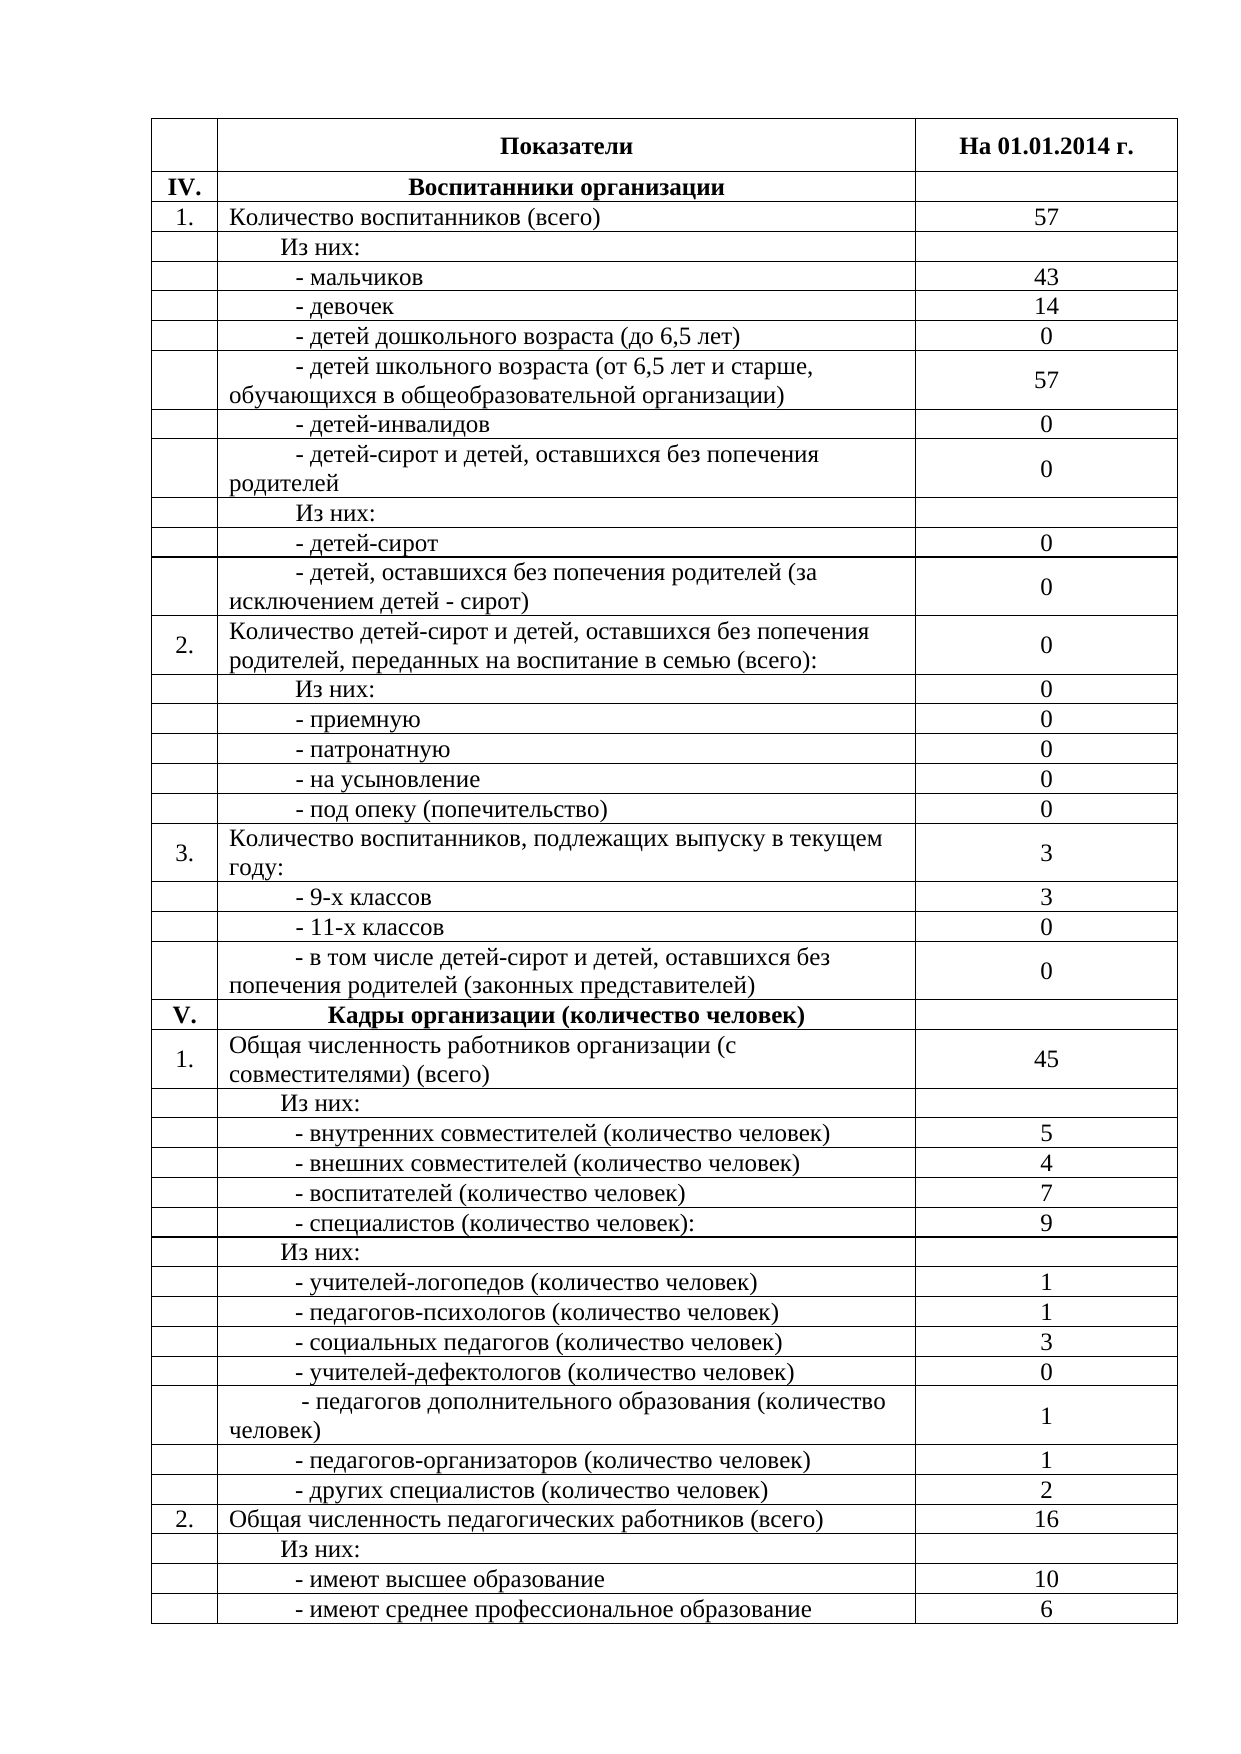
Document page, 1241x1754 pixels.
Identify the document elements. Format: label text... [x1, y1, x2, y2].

table_cell 57 [916, 202, 1177, 231]
table_cell - педагогов дополнительного образования (количество человек) [218, 1386, 915, 1444]
table_cell 3 [916, 1327, 1177, 1356]
table_cell Из них: [218, 675, 915, 703]
table_cell 1. [152, 1030, 217, 1087]
table_cell - других специалистов (количество человек) [218, 1475, 915, 1503]
table_cell [152, 882, 217, 911]
table_cell [916, 1238, 1177, 1266]
table_cell - 11-х классов [218, 912, 915, 941]
table_cell [152, 675, 217, 703]
table_cell [916, 1534, 1177, 1563]
table_cell 2. [152, 616, 217, 673]
table_cell [152, 558, 217, 615]
table_cell - внешних совместителей (количество человек) [218, 1148, 915, 1177]
table_cell - воспитателей (количество человек) [218, 1178, 915, 1207]
table_cell - имеют среднее профессиональное образование [218, 1594, 915, 1623]
table_cell Количество воспитанников (всего) [218, 202, 915, 231]
table_cell [152, 262, 217, 290]
table_cell 0 [916, 410, 1177, 438]
table_cell [152, 1534, 217, 1563]
table_cell 0 [916, 1357, 1177, 1385]
table_cell [152, 1089, 217, 1117]
table_cell [152, 321, 217, 350]
table_cell 7 [916, 1178, 1177, 1207]
table_cell 3 [916, 882, 1177, 911]
table_cell [916, 498, 1177, 527]
table_cell - патронатную [218, 734, 915, 763]
table_cell Из них: [218, 1089, 915, 1117]
table_cell Количество воспитанников, подлежащих выпуску в текущем году: [218, 824, 915, 881]
table_cell [152, 1386, 217, 1444]
table_cell - в том числе детей-сирот и детей, оставшихся без попечения родителей (законных представителей) [218, 942, 915, 999]
table_cell - детей дошкольного возраста (до 6,5 лет) [218, 321, 915, 350]
table_cell - на усыновление [218, 764, 915, 793]
table_cell 0 [916, 942, 1177, 999]
table_cell Из них: [218, 1534, 915, 1563]
table_cell Количество детей-сирот и детей, оставшихся без попечения родителей, переданных на воспитание в семью (всего): [218, 616, 915, 673]
table_header На 01.01.2014 г. [916, 119, 1177, 171]
table_cell 14 [916, 291, 1177, 320]
table_cell [152, 1238, 217, 1266]
table_cell - педагогов-организаторов (количество человек) [218, 1445, 915, 1474]
table_cell [152, 1148, 217, 1177]
table_cell 1 [916, 1297, 1177, 1326]
table_cell 2 [916, 1475, 1177, 1503]
table_cell - мальчиков [218, 262, 915, 290]
table_cell [152, 794, 217, 822]
table_cell Общая численность педагогических работников (всего) [218, 1505, 915, 1533]
table_cell 3. [152, 824, 217, 881]
table_cell [916, 1000, 1177, 1029]
table_header [152, 119, 217, 171]
table_cell - девочек [218, 291, 915, 320]
table_cell [152, 1357, 217, 1385]
table_cell [152, 1118, 217, 1147]
table_cell [152, 764, 217, 793]
table_cell Общая численность работников организации (с совместителями) (всего) [218, 1030, 915, 1087]
table_cell Из них: [218, 232, 915, 261]
table_cell [152, 1267, 217, 1296]
table_cell 0 [916, 794, 1177, 822]
table_cell 0 [916, 528, 1177, 556]
table_cell 16 [916, 1505, 1177, 1533]
table_cell - внутренних совместителей (количество человек) [218, 1118, 915, 1147]
table_cell 0 [916, 321, 1177, 350]
table_header Показатели [218, 119, 915, 171]
table_cell [152, 1327, 217, 1356]
table_cell Из них: [218, 1238, 915, 1266]
table_cell 3 [916, 824, 1177, 881]
table_cell [152, 1445, 217, 1474]
table_cell - специалистов (количество человек): [218, 1208, 915, 1236]
table_cell 43 [916, 262, 1177, 290]
table_cell 1. [152, 202, 217, 231]
table_cell - имеют высшее образование [218, 1564, 915, 1593]
table_cell [152, 1178, 217, 1207]
table_cell [152, 1297, 217, 1326]
table_cell 10 [916, 1564, 1177, 1593]
table_cell - учителей-дефектологов (количество человек) [218, 1357, 915, 1385]
table_cell [152, 1475, 217, 1503]
table_cell 1 [916, 1267, 1177, 1296]
table_cell 0 [916, 704, 1177, 733]
table_cell - детей-инвалидов [218, 410, 915, 438]
table_cell [916, 232, 1177, 261]
table_cell [152, 498, 217, 527]
table_cell 0 [916, 734, 1177, 763]
table_cell [916, 1089, 1177, 1117]
table_cell 0 [916, 558, 1177, 615]
table_cell 1 [916, 1386, 1177, 1444]
table_cell - детей школьного возраста (от 6,5 лет и старше, обучающихся в общеобразовательной организации) [218, 351, 915, 408]
table_cell [152, 1208, 217, 1236]
table_cell 2. [152, 1505, 217, 1533]
table_cell - учителей-логопедов (количество человек) [218, 1267, 915, 1296]
table_cell 57 [916, 351, 1177, 408]
table_cell - социальных педагогов (количество человек) [218, 1327, 915, 1356]
table_cell - 9-х классов [218, 882, 915, 911]
table_cell 1 [916, 1445, 1177, 1474]
table_cell [152, 912, 217, 941]
table_cell [152, 1564, 217, 1593]
table_cell Воспитанники организации [218, 172, 915, 201]
table_cell [152, 704, 217, 733]
table_cell 0 [916, 912, 1177, 941]
table_cell 0 [916, 675, 1177, 703]
table_cell 4 [916, 1148, 1177, 1177]
table_cell [152, 351, 217, 408]
table_cell [152, 942, 217, 999]
table_cell 0 [916, 439, 1177, 497]
table_cell [152, 439, 217, 497]
table_cell - детей-сирот [218, 528, 915, 556]
table_cell IV. [152, 172, 217, 201]
table_cell 9 [916, 1208, 1177, 1236]
table_cell - приемную [218, 704, 915, 733]
table_cell - педагогов-психологов (количество человек) [218, 1297, 915, 1326]
table_cell [152, 734, 217, 763]
table_cell 5 [916, 1118, 1177, 1147]
table_cell - под опеку (попечительство) [218, 794, 915, 822]
table_cell 6 [916, 1594, 1177, 1623]
table_cell [152, 232, 217, 261]
table_cell - детей, оставшихся без попечения родителей (за исключением детей - сирот) [218, 558, 915, 615]
table_cell 45 [916, 1030, 1177, 1087]
table_cell [152, 410, 217, 438]
table_cell 0 [916, 616, 1177, 673]
table_cell V. [152, 1000, 217, 1029]
table_cell [152, 291, 217, 320]
table_cell [916, 172, 1177, 201]
table_cell [152, 1594, 217, 1623]
table_cell [152, 528, 217, 556]
table_cell Из них: [218, 498, 915, 527]
table_cell Кадры организации (количество человек) [218, 1000, 915, 1029]
table_cell 0 [916, 764, 1177, 793]
table_cell - детей-сирот и детей, оставшихся без попечения родителей [218, 439, 915, 497]
